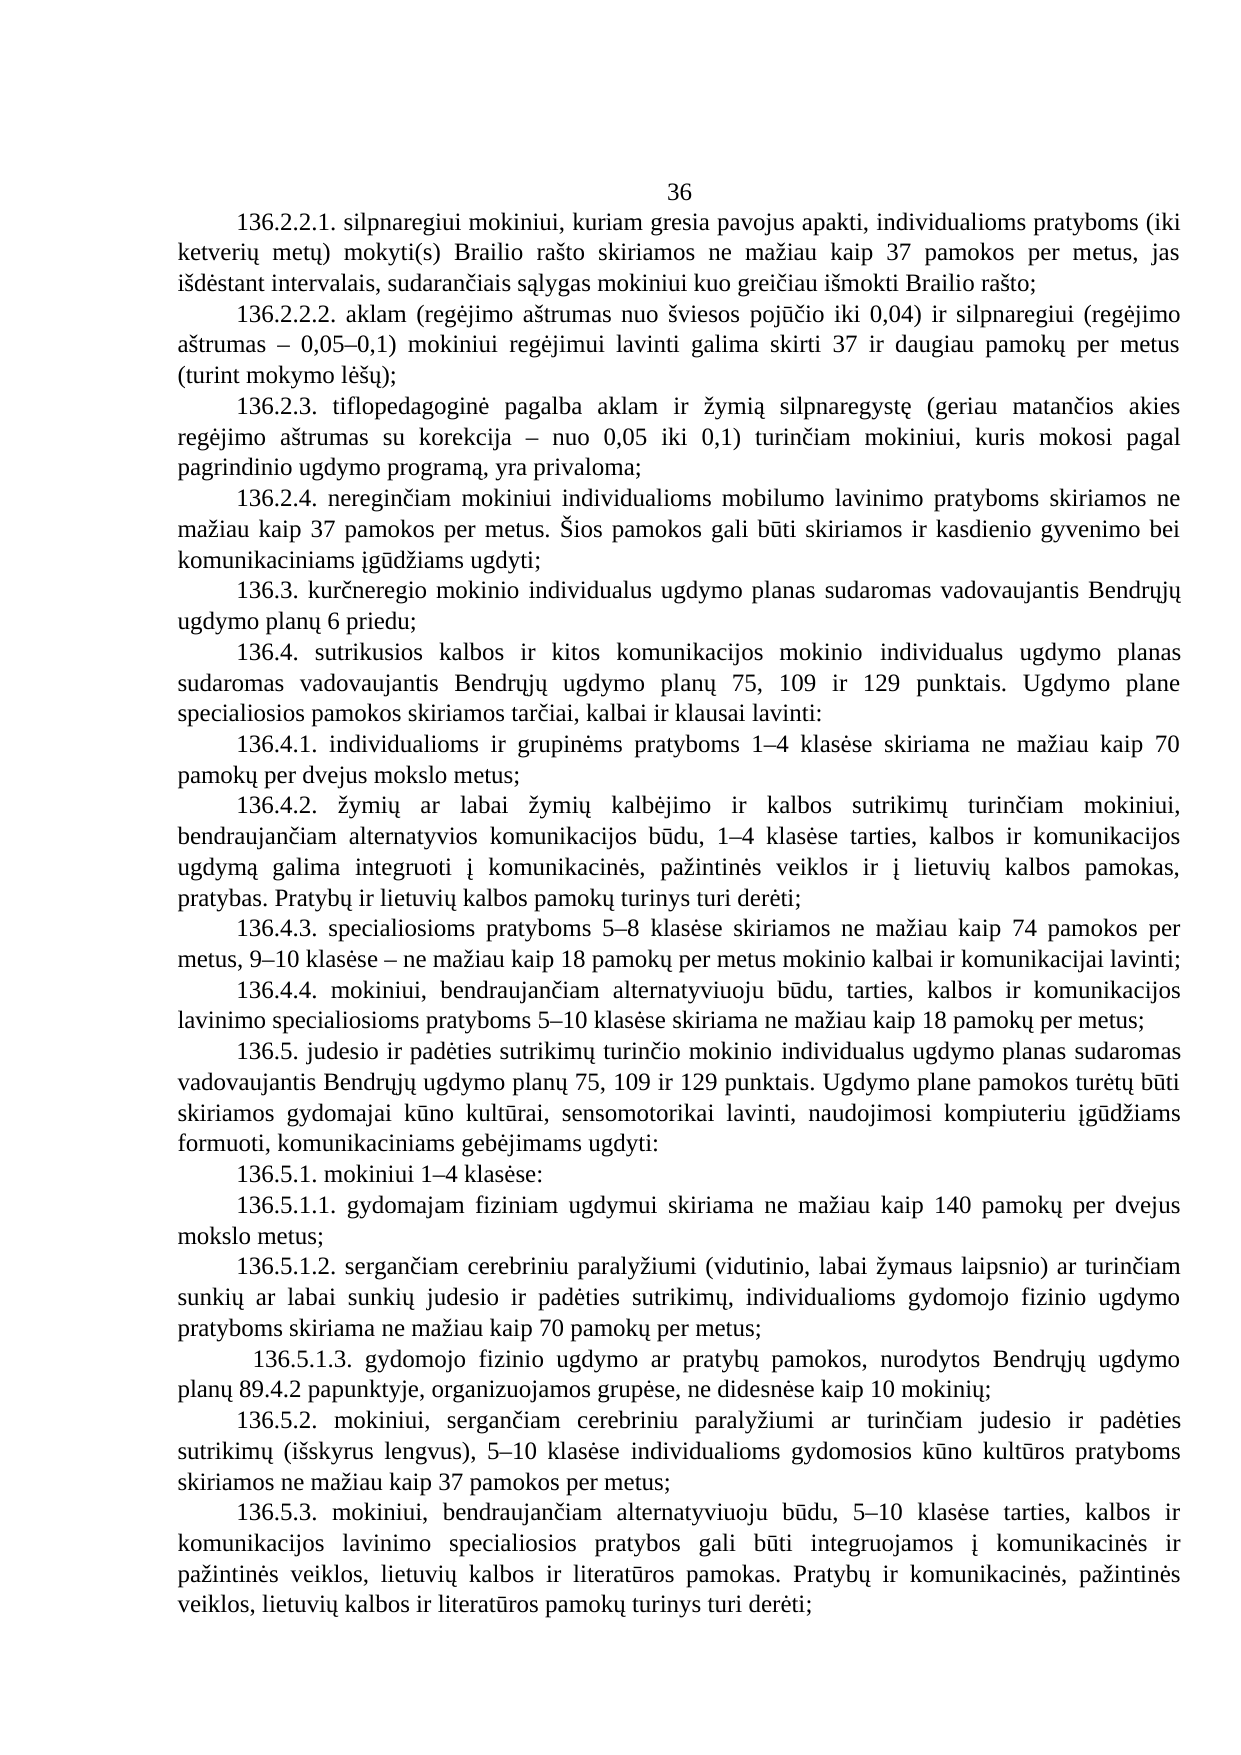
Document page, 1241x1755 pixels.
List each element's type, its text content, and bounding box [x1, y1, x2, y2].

text 136.2.4. nereginčiam mokiniui individualioms mobilumo lavinimo pratyboms skiriamos ne mažiau kaip 37 pamokos per metus. Šios pamokos gali būti skiriamos ir kasdienio gyvenimo bei komunikaciniams įgūdžiams ugdyti; [177, 483, 1181, 573]
text 136.5.2. mokiniui, sergančiam cerebriniu paralyžiumi ar turinčiam judesio ir padėties sutrikimų (išskyrus lengvus), 5–10 klasėse individualioms gydomosios kūno kultūros pratyboms skiriamos ne mažiau kaip 37 pamokos per metus; [177, 1405, 1181, 1495]
text 136.3. kurčneregio mokinio individualus ugdymo planas sudaromas vadovaujantis Bendrųjų ugdymo planų 6 priedu; [177, 575, 1181, 635]
text 136.5.1.2. sergančiam cerebriniu paralyžiumi (vidutinio, labai žymaus laipsnio) ar turinčiam sunkių ar labai sunkių judesio ir padėties sutrikimų, individualioms gydomojo fizinio ugdymo pratyboms skiriama ne mažiau kaip 70 pamokų per metus; [177, 1251, 1181, 1342]
text 136.5.1.1. gydomajam fiziniam ugdymui skiriama ne mažiau kaip 140 pamokų per dvejus mokslo metus; [177, 1190, 1181, 1249]
text 136.2.2.2. aklam (regėjimo aštrumas nuo šviesos pojūčio iki 0,04) ir silpnaregiui (regėjimo aštrumas – 0,05–0,1) mokiniui regėjimui lavinti galima skirti 37 ir daugiau pamokų per metus (turint mokymo lėšų); [177, 299, 1181, 389]
text 136.4.1. individualioms ir grupinėms pratyboms 1–4 klasėse skiriama ne mažiau kaip 70 pamokų per dvejus mokslo metus; [177, 729, 1181, 788]
text 136.4.4. mokiniui, bendraujančiam alternatyviuoju būdu, tarties, kalbos ir komunikacijos lavinimo specialiosioms pratyboms 5–10 klasėse skiriama ne mažiau kaip 18 pamokų per metus; [177, 975, 1181, 1034]
text 136.2.2.1. silpnaregiui mokiniui, kuriam gresia pavojus apakti, individualioms pratyboms (iki ketverių metų) mokyti(s) Brailio rašto skiriamos ne mažiau kaip 37 pamokos per metus, jas išdėstant intervalais, sudarančiais sąlygas mokiniui kuo greičiau išmokti Brailio rašto; [177, 207, 1181, 297]
text 136.5.1.3. gydomojo fizinio ugdymo ar pratybų pamokos, nurodytos Bendrųjų ugdymo planų 89.4.2 papunktyje, organizuojamos grupėse, ne didesnėse kaip 10 mokinių; [177, 1344, 1181, 1403]
text 136.5. judesio ir padėties sutrikimų turinčio mokinio individualus ugdymo planas sudaromas vadovaujantis Bendrųjų ugdymo planų 75, 109 ir 129 punktais. Ugdymo plane pamokos turėtų būti skiriamos gydomajai kūno kultūrai, sensomotorikai lavinti, naudojimosi kompiuteriu įgūdžiams formuoti, komunikaciniams gebėjimams ugdyti: [177, 1036, 1181, 1157]
text 136.4.2. žymių ar labai žymių kalbėjimo ir kalbos sutrikimų turinčiam mokiniui, bendraujančiam alternatyvios komunikacijos būdu, 1–4 klasėse tarties, kalbos ir komunikacijos ugdymą galima integruoti į komunikacinės, pažintinės veiklos ir į lietuvių kalbos pamokas, pratybas. Pratybų ir lietuvių kalbos pamokų turinys turi derėti; [177, 791, 1181, 911]
text 136.4. sutrikusios kalbos ir kitos komunikacijos mokinio individualus ugdymo planas sudaromas vadovaujantis Bendrųjų ugdymo planų 75, 109 ir 129 punktais. Ugdymo plane specialiosios pamokos skiriamos tarčiai, kalbai ir klausai lavinti: [177, 637, 1181, 727]
text 136.5.1. mokiniui 1–4 klasėse: [177, 1159, 1181, 1188]
text 136.2.3. tiflopedagoginė pagalba aklam ir žymią silpnaregystę (geriau matančios akies regėjimo aštrumas su korekcija – nuo 0,05 iki 0,1) turinčiam mokiniui, kuris mokosi pagal pagrindinio ugdymo programą, yra privaloma; [177, 391, 1181, 481]
text 136.4.3. specialiosioms pratyboms 5–8 klasėse skiriamos ne mažiau kaip 74 pamokos per metus, 9–10 klasėse – ne mažiau kaip 18 pamokų per metus mokinio kalbai ir komunikacijai lavinti; [177, 913, 1181, 973]
text 136.5.3. mokiniui, bendraujančiam alternatyviuoju būdu, 5–10 klasėse tarties, kalbos ir komunikacijos lavinimo specialiosios pratybos gali būti integruojamos į komunikacinės ir pažintinės veiklos, lietuvių kalbos ir literatūros pamokas. Pratybų ir komunikacinės, pažintinės veiklos, lietuvių kalbos ir literatūros pamokų turinys turi derėti; [177, 1497, 1181, 1618]
